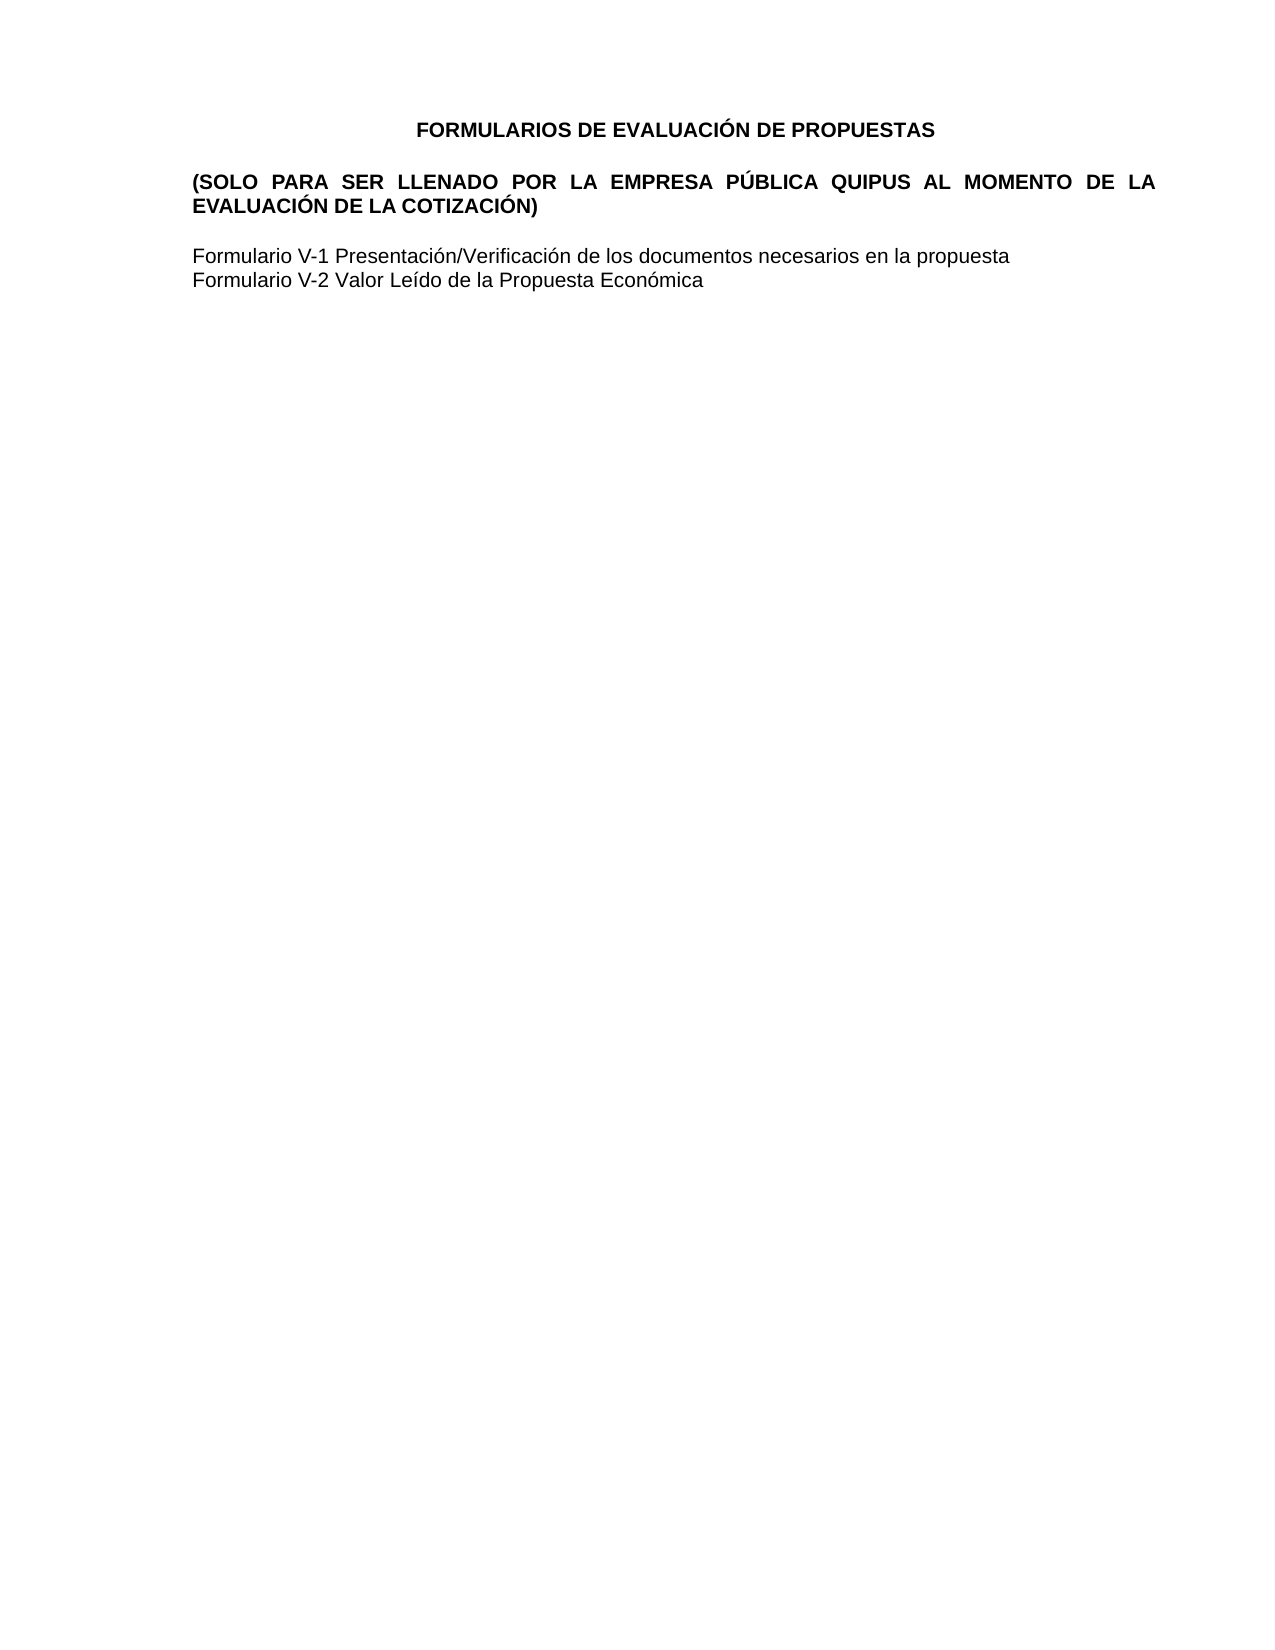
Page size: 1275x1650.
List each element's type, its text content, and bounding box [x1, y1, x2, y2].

text (SOLO PARA SER LLENADO POR LA EMPRESA PÚBLICA QUIPUS AL MOMENTO DE LA EVALUACIÓN DE LA COTIZACIÓN) [192, 170, 1157, 218]
text Formulario V-1 Presentación/Verificación de los documentos necesarios en la propuesta [192, 244, 1159, 268]
text Formulario V-2 Valor Leído de la Propuesta Económica [192, 268, 1159, 292]
text FORMULARIOS DE EVALUACIÓN DE PROPUESTAS [192, 118, 1159, 142]
